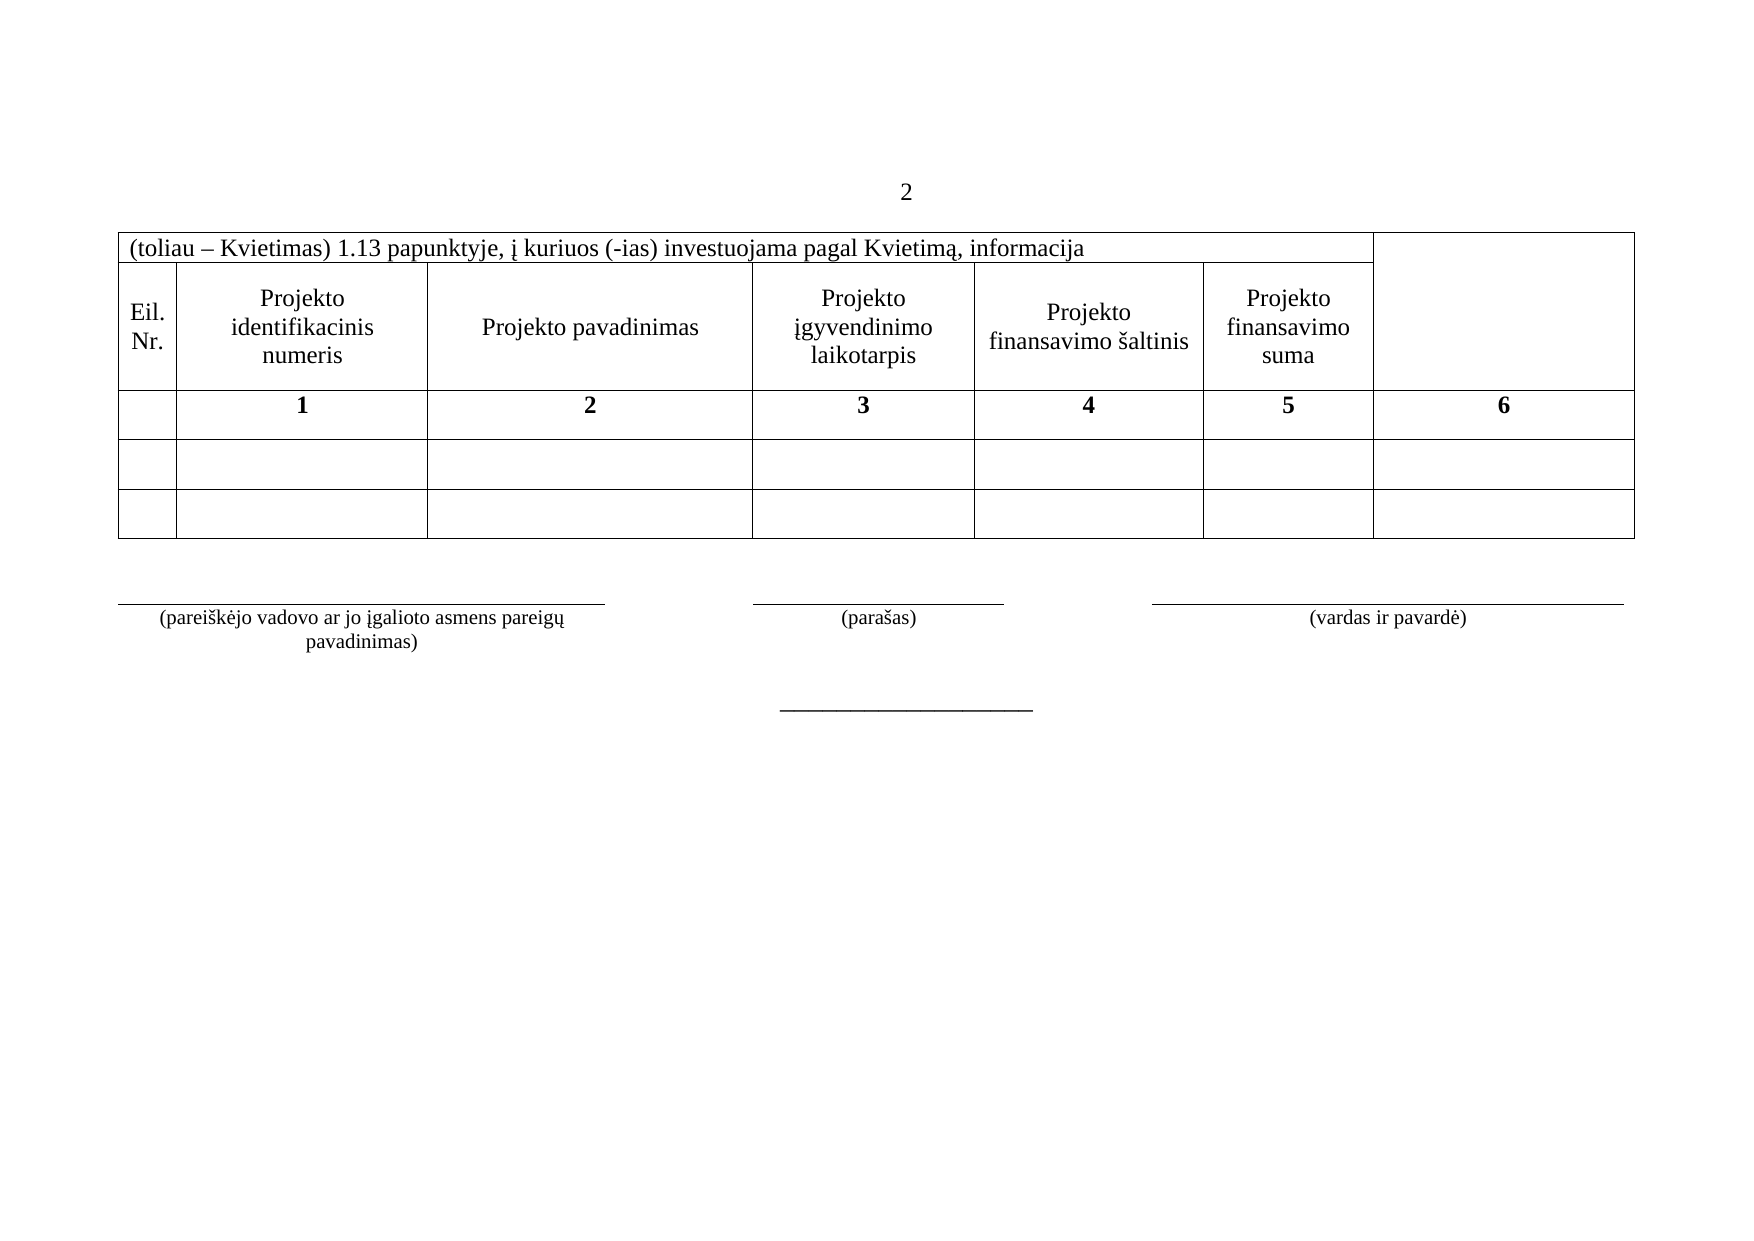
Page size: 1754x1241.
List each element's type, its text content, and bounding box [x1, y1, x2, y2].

table_cell [753, 440, 974, 489]
table_cell [1374, 440, 1634, 489]
table_cell Projekto identifikacinis numeris [177, 263, 427, 389]
text __________________ [118, 682, 1695, 714]
table_header (parašas) [753, 605, 1004, 653]
table_cell [975, 440, 1203, 489]
table_cell [119, 440, 176, 489]
table_cell 3 [753, 391, 974, 439]
table_cell [119, 391, 176, 439]
table_header [1374, 233, 1634, 389]
table_cell [177, 440, 427, 489]
table_cell [119, 490, 176, 538]
table_cell [428, 490, 752, 538]
table_header (vardas ir pavardė) [1152, 605, 1624, 653]
table_cell Projekto finansavimo suma [1204, 263, 1373, 389]
table_cell 6 [1374, 391, 1634, 439]
table_cell 5 [1204, 391, 1373, 439]
table_cell 4 [975, 391, 1203, 439]
table_cell [1374, 490, 1634, 538]
table_cell [975, 490, 1203, 538]
table_cell Projekto įgyvendinimo laikotarpis [753, 263, 974, 389]
table_cell [177, 490, 427, 538]
table_cell [428, 440, 752, 489]
table_cell Projekto finansavimo šaltinis [975, 263, 1203, 389]
table_cell [1204, 490, 1373, 538]
table_cell [1204, 440, 1373, 489]
table_cell 1 [177, 391, 427, 439]
table_header (pareiškėjo vadovo ar jo įgalioto asmens pareigų pavadinimas) [118, 605, 605, 653]
table_cell [753, 490, 974, 538]
table_header [1004, 604, 1152, 653]
table_header (toliau – Kvietimas) 1.13 papunktyje, į kuriuos (-ias) investuojama pagal Kvietimą, informacija [119, 233, 1373, 262]
table_header [605, 604, 753, 653]
table_cell 2 [428, 391, 752, 439]
table_cell Eil. Nr. [119, 263, 176, 389]
table_cell Projekto pavadinimas [428, 263, 752, 389]
